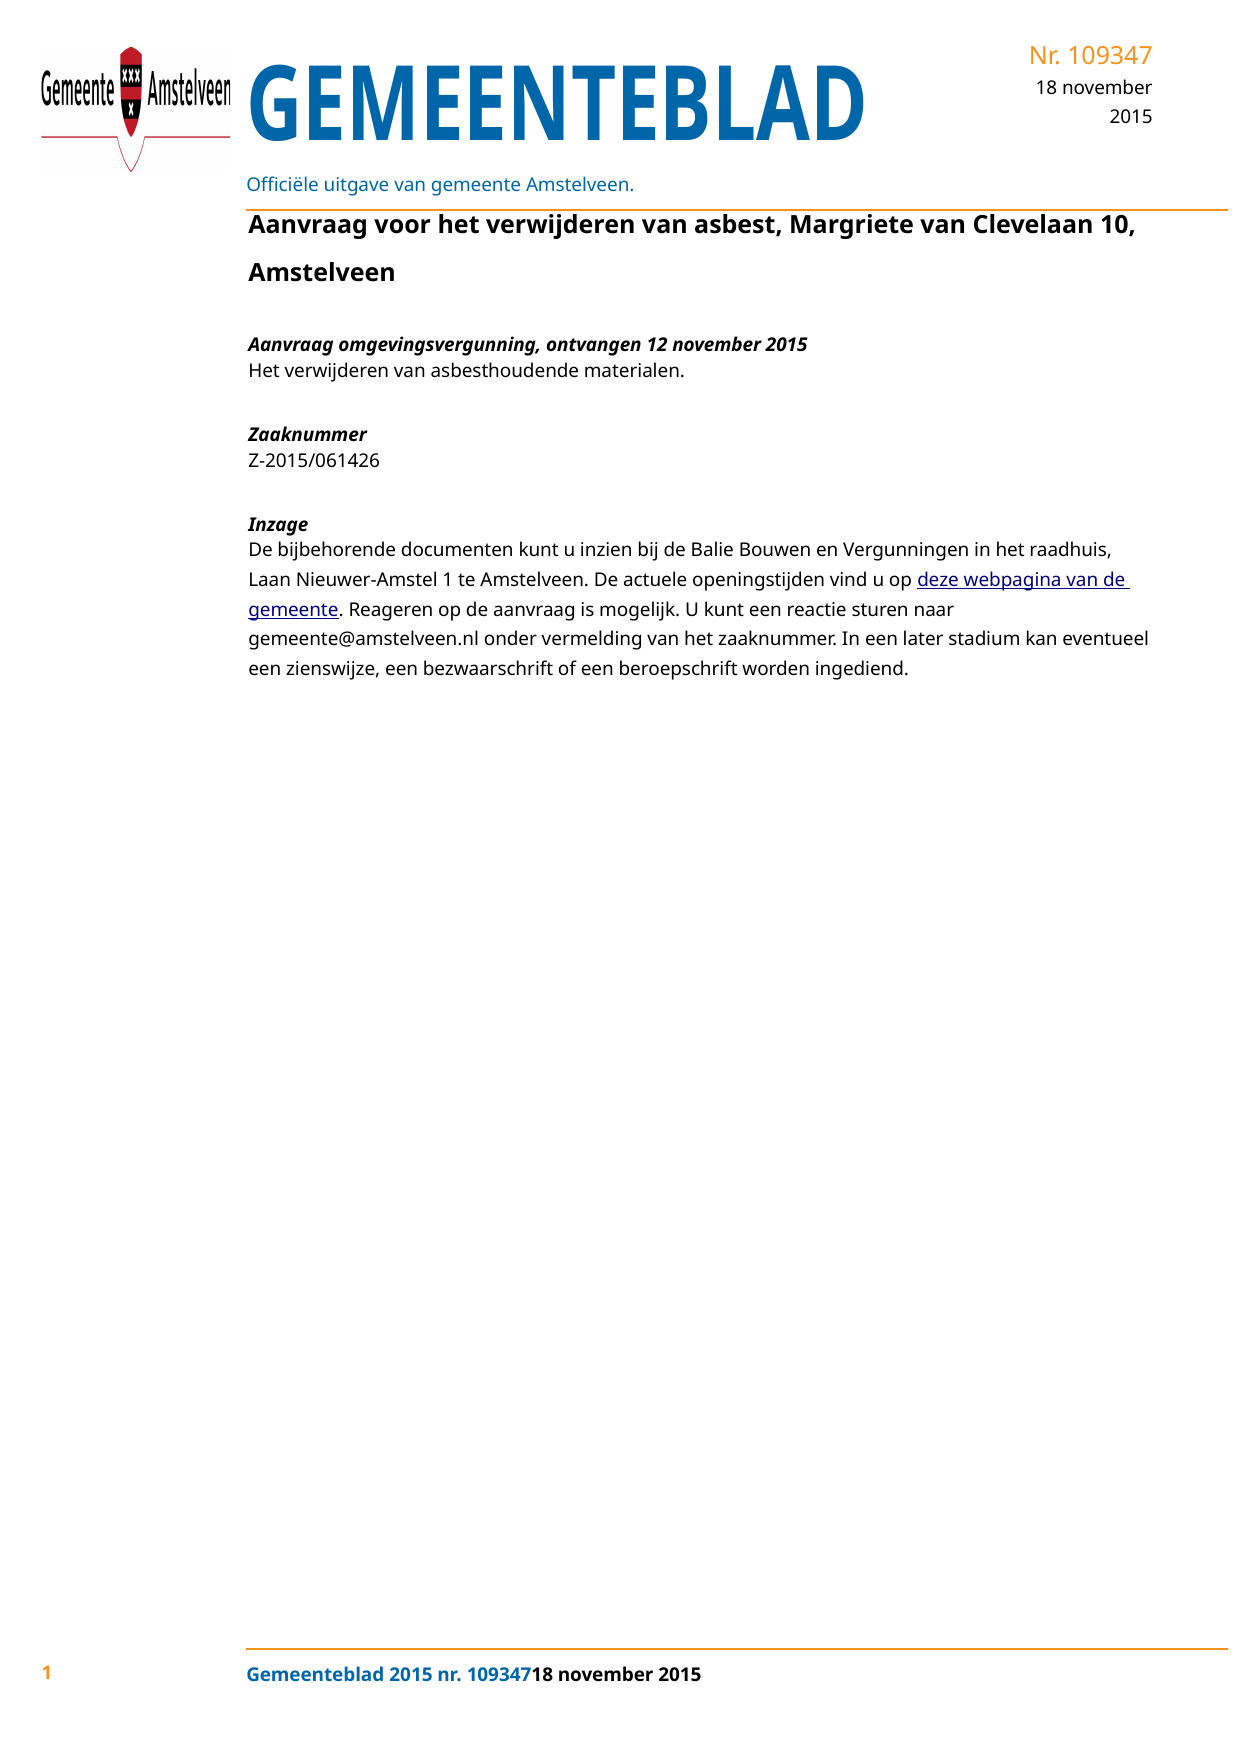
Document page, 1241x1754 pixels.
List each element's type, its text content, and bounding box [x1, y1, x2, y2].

text Inzage [248, 511, 1152, 537]
text Het verwijderen van asbesthoudende materialen. [248, 357, 1152, 383]
text Zaaknummer [248, 421, 1152, 447]
text De bijbehorende documenten kunt u inzien bij de Balie Bouwen en Vergunningen in het raadhuis, Laan Nieuwer-Amstel 1 te Amstelveen. De actuele openingstijden vind u op deze webpagina van de gemeente. Reageren op de aanvraag is mogelijk. U kunt een reactie sturen naar gemeente@amstelveen.nl onder vermelding van het zaaknummer. In een later stadium kan eventueel een zienswijze, een bezwaarschrift of een beroepschrift worden ingediend. [248, 537, 1152, 681]
text Aanvraag voor het verwijderen van asbest, Margriete van Clevelaan 10, Amstelveen [248, 211, 1152, 288]
picture [41, 47, 231, 172]
text Aanvraag omgevingsvergunning, ontvangen 12 november 2015 [248, 331, 1152, 357]
text Z-2015/061426 [248, 447, 1152, 473]
